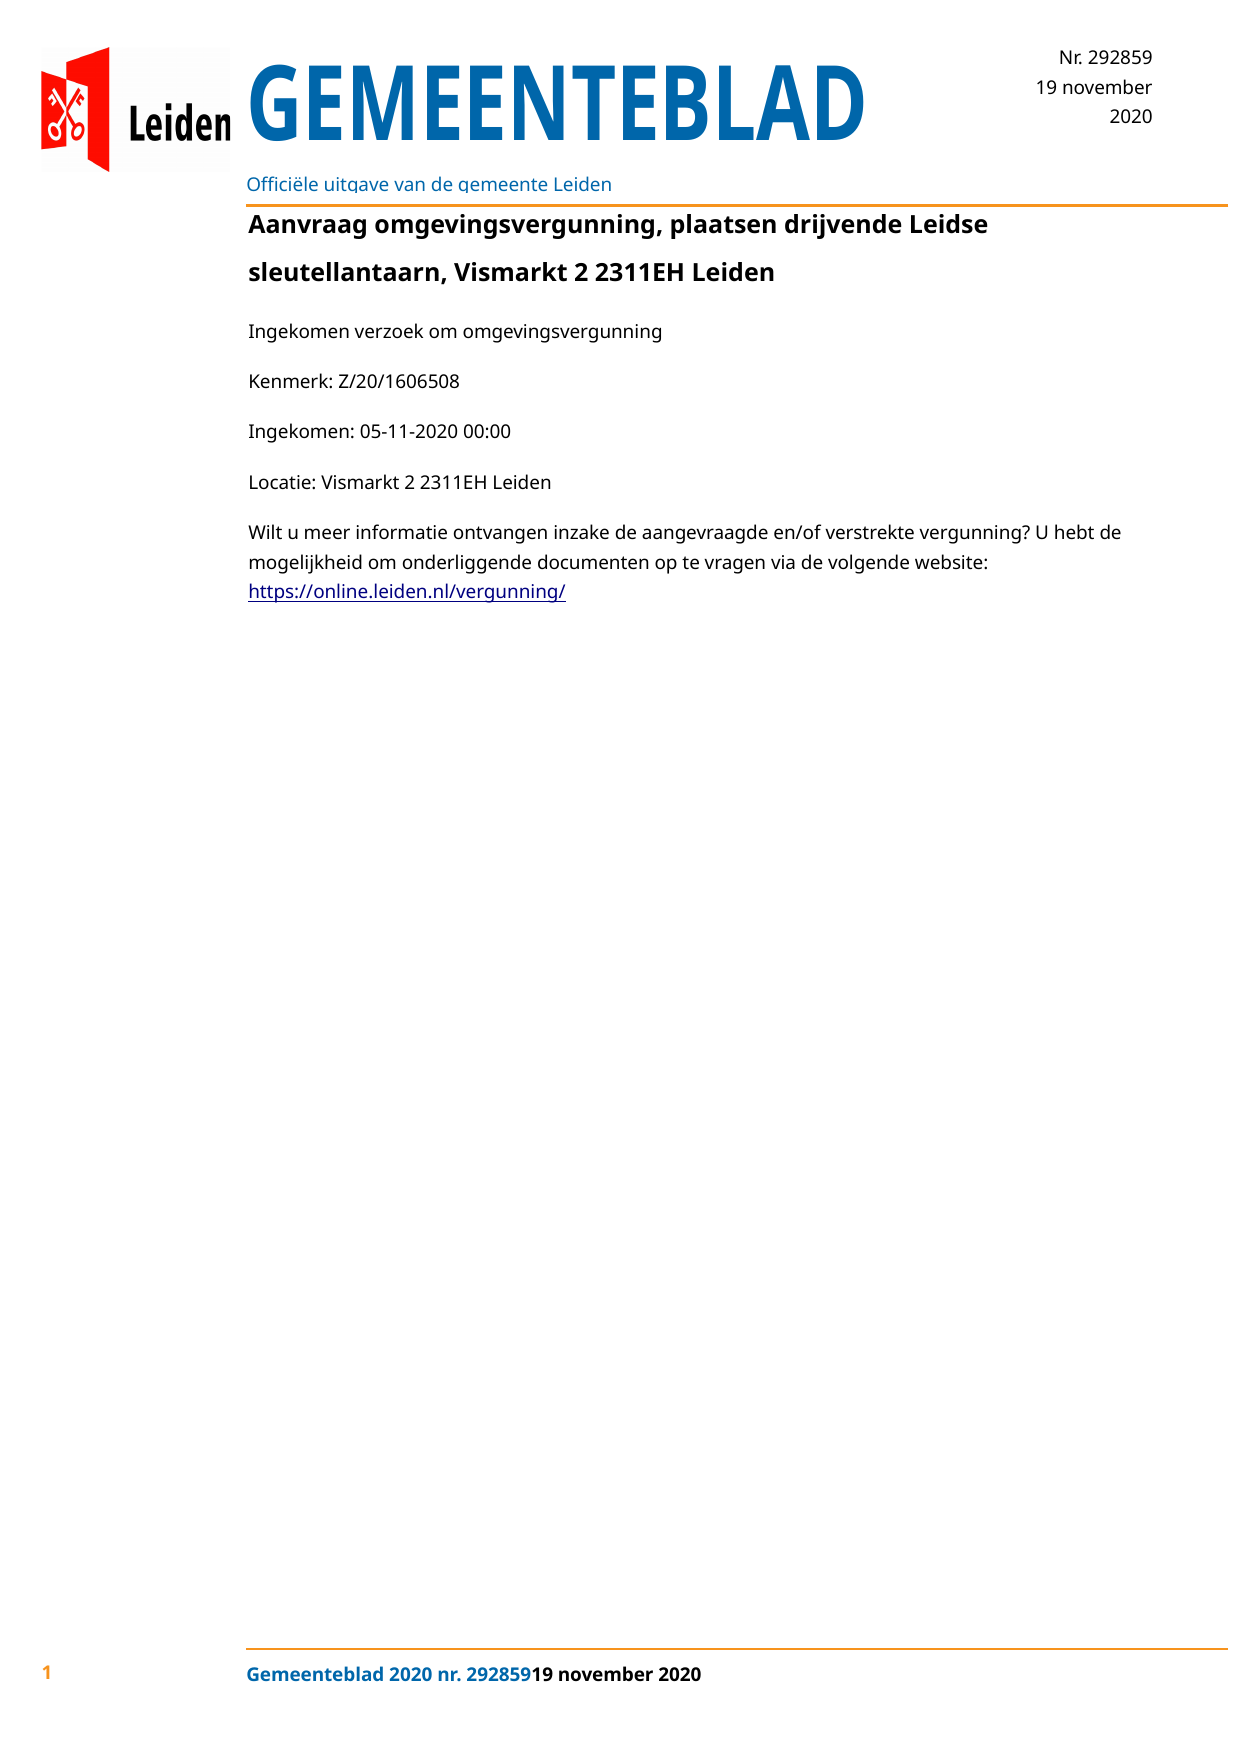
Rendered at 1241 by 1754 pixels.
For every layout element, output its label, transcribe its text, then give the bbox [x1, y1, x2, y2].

text Ingekomen: 05-11-2020 00:00 [248, 419, 1152, 444]
text Ingekomen verzoek om omgevingsvergunning [248, 318, 1152, 344]
text Locatie: Vismarkt 2 2311EH Leiden [248, 469, 1152, 495]
text Aanvraag omgevingsvergunning, plaatsen drijvende Leidse sleutellantaarn, Vismarkt 2 2311EH Leiden [248, 207, 1152, 288]
picture [41, 47, 231, 172]
text Kenmerk: Z/20/1606508 [248, 368, 1152, 394]
text Wilt u meer informatie ontvangen inzake de aangevraagde en/of verstrekte vergunning? U hebt de mogelijkheid om onderliggende documenten op te vragen via de volgende website: https://online.leiden.nl/vergunning/ [248, 519, 1152, 604]
